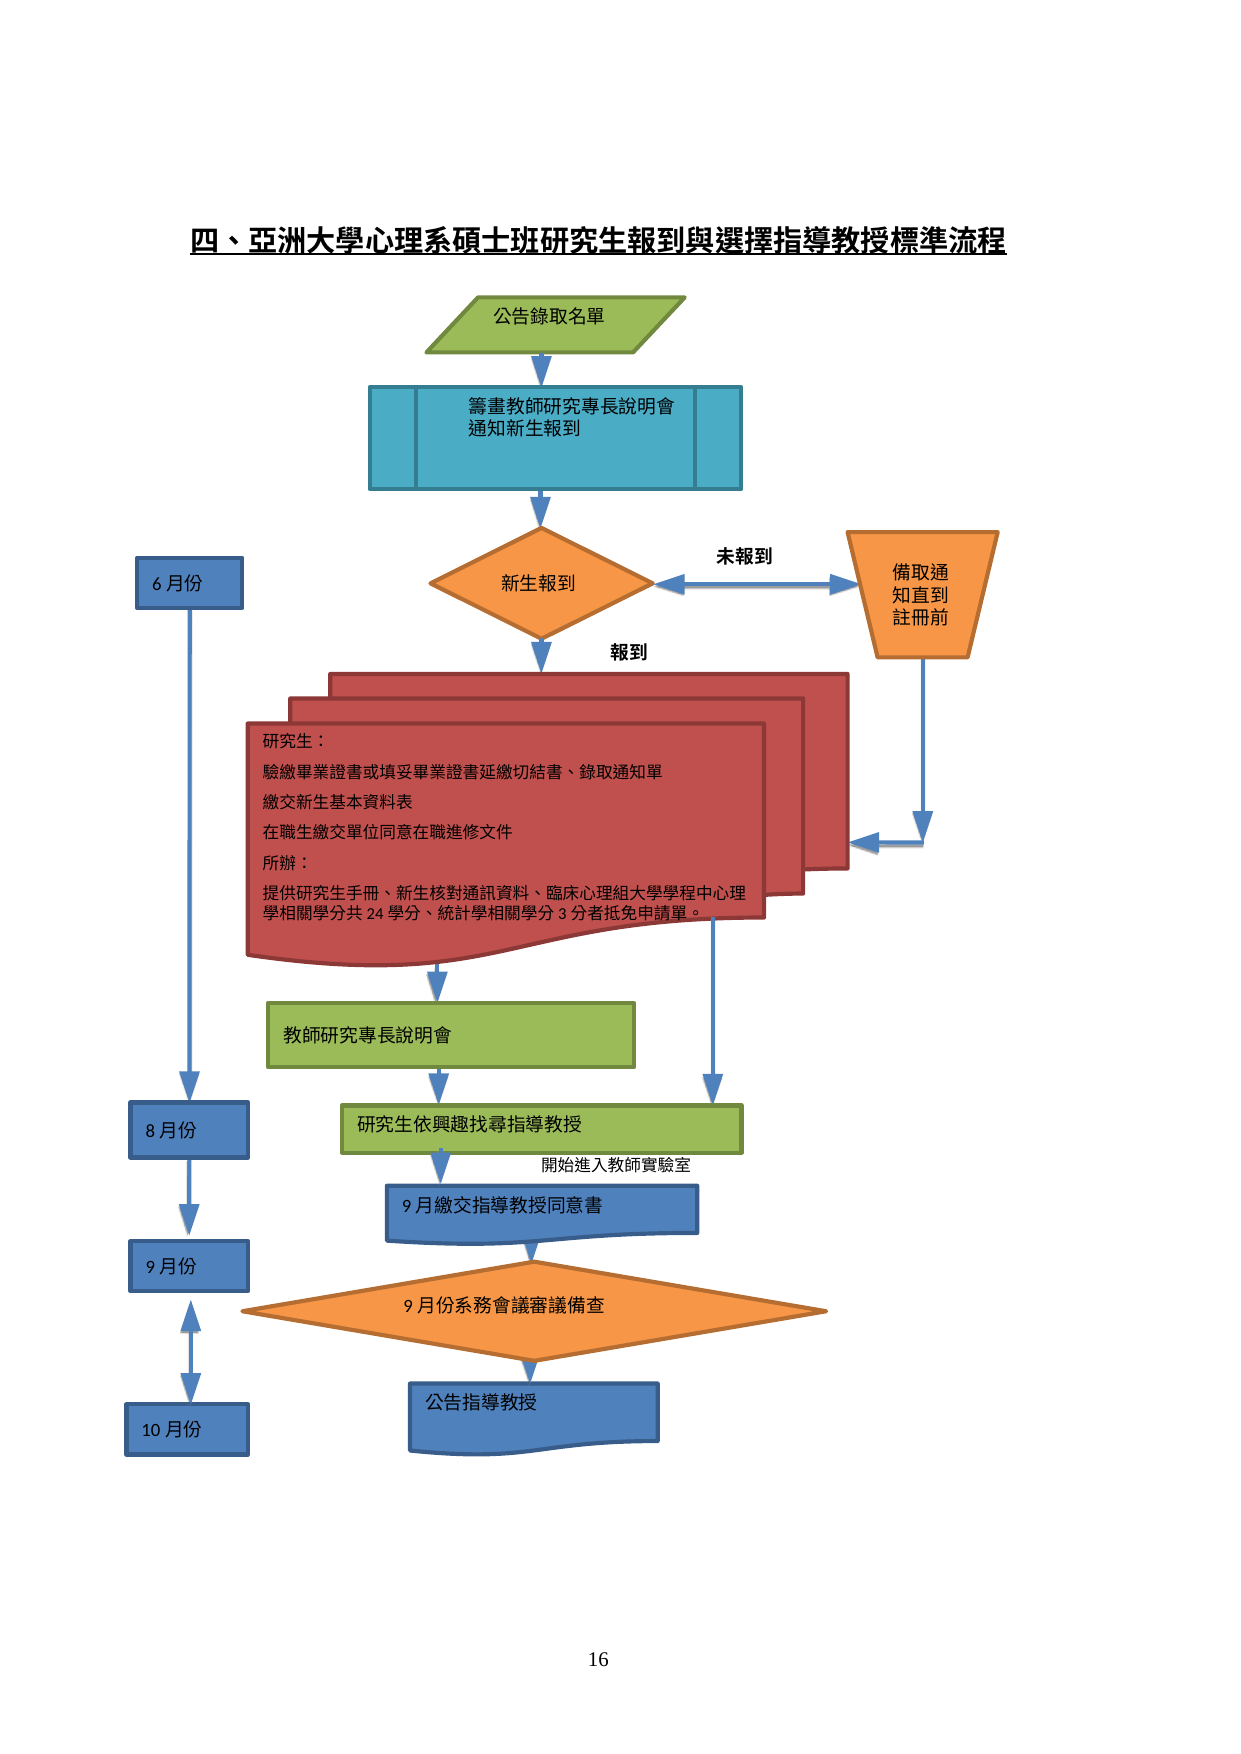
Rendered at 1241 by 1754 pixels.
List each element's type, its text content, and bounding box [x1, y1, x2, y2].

text 四、亞洲大學心理系碩士班研究生報到與選擇指導教授標準流程 [59, 197, 1137, 259]
